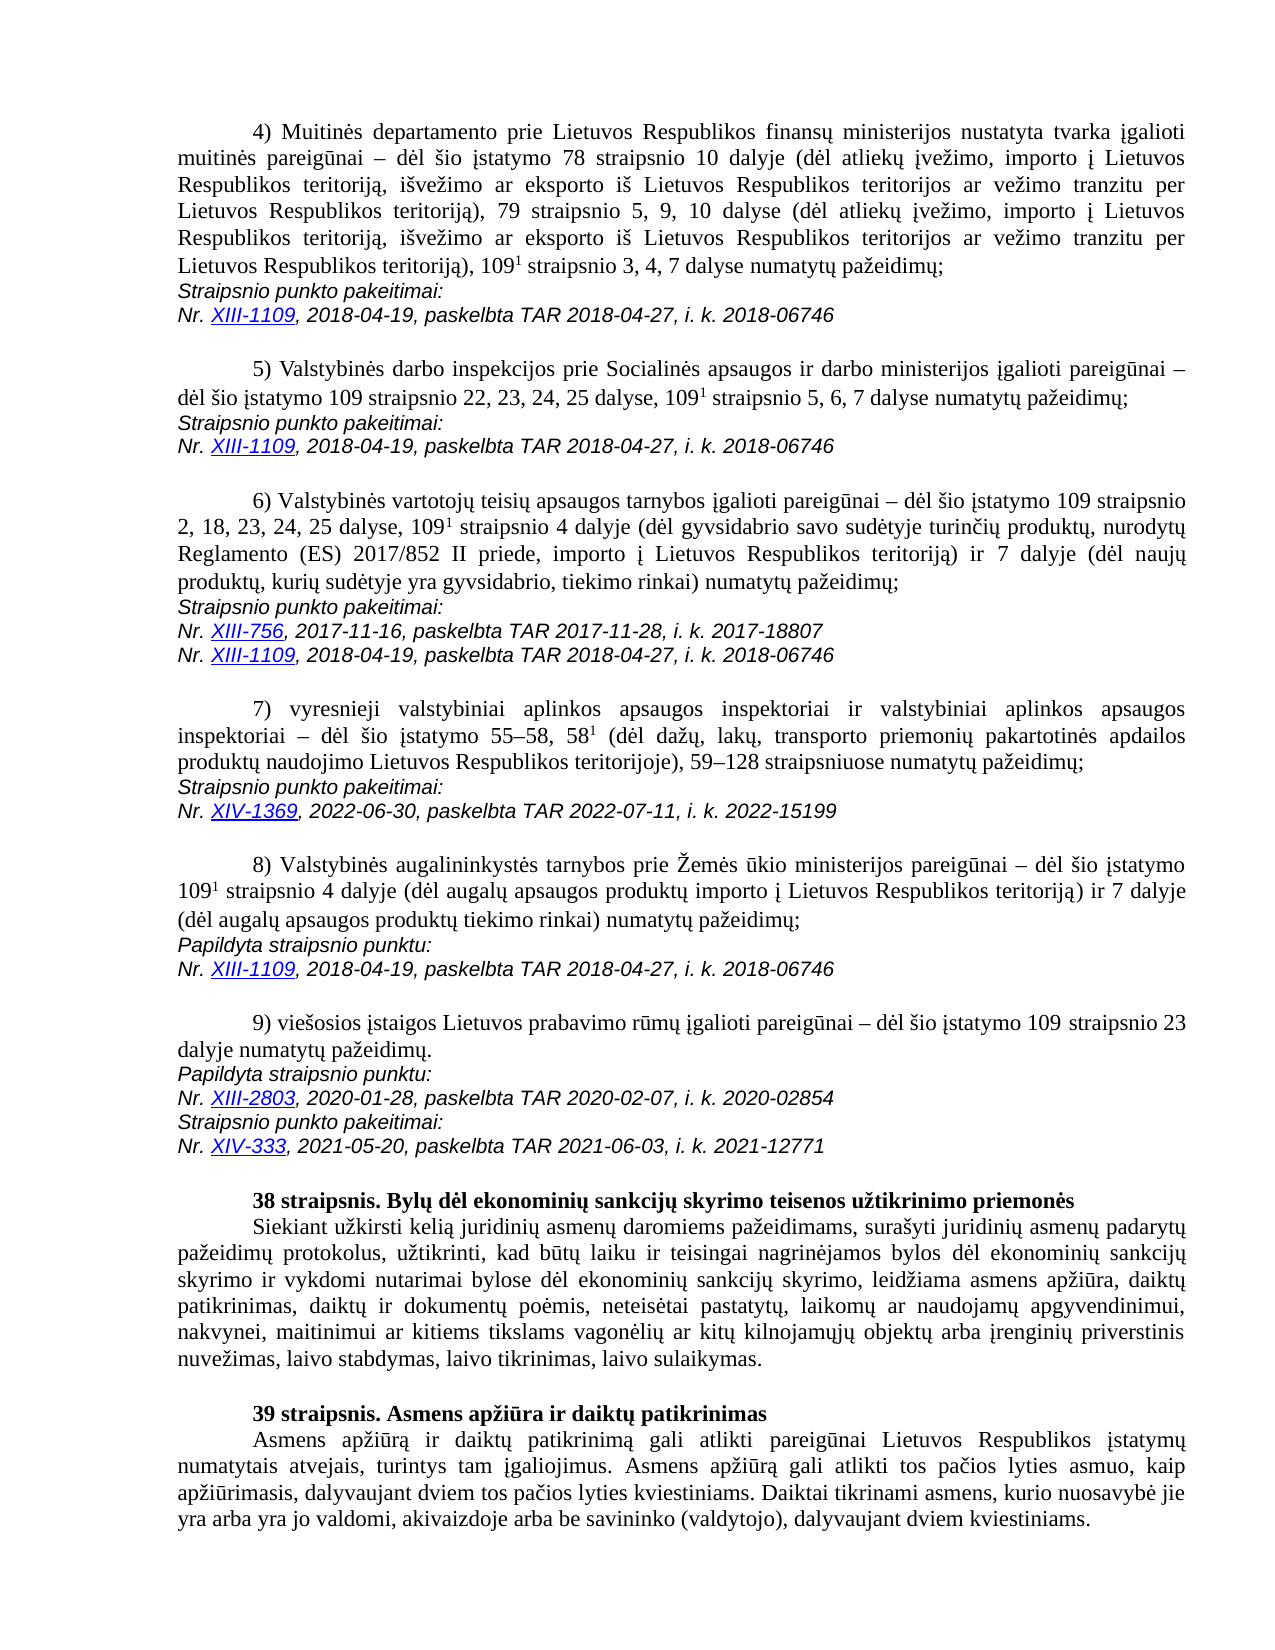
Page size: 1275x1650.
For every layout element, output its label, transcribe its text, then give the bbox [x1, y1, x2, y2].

text Nr. XIII-2803, 2020-01-28, paskelbta TAR 2020-02-07, i. k. 2020-02854 [177, 1086, 1186, 1110]
text 7) vyresnieji valstybiniai aplinkos apsaugos inspektoriai ir valstybiniai aplinkos apsaugos inspektoriai – dėl šio įstatymo 55–58, 581 (dėl dažų, lakų, transporto priemonių pakartotinės apdailos produktų naudojimo Lietuvos Respublikos teritorijoje), 59–128 straipsniuose numatytų pažeidimų; [177, 696, 1186, 774]
text 4) Muitinės departamento prie Lietuvos Respublikos finansų ministerijos nustatyta tvarka įgalioti muitinės pareigūnai – dėl šio įstatymo 78 straipsnio 10 dalyje (dėl atliekų įvežimo, importo į Lietuvos Respublikos teritoriją, išvežimo ar eksporto iš Lietuvos Respublikos teritorijos ar vežimo tranzitu per Lietuvos Respublikos teritoriją), 79 straipsnio 5, 9, 10 dalyse (dėl atliekų įvežimo, importo į Lietuvos Respublikos teritoriją, išvežimo ar eksporto iš Lietuvos Respublikos teritorijos ar vežimo tranzitu per Lietuvos Respublikos teritoriją), 1091 straipsnio 3, 4, 7 dalyse numatytų pažeidimų; [177, 118, 1186, 279]
text 9) viešosios įstaigos Lietuvos prabavimo rūmų įgalioti pareigūnai – dėl šio įstatymo 109 straipsnio 23 dalyje numatytų pažeidimų. [177, 1009, 1186, 1062]
text Papildyta straipsnio punktu: [177, 933, 1186, 957]
text Nr. XIV-333, 2021-05-20, paskelbta TAR 2021-06-03, i. k. 2021-12771 [177, 1134, 1186, 1158]
text Straipsnio punkto pakeitimai: [177, 1110, 1186, 1134]
text Straipsnio punkto pakeitimai: [177, 279, 1186, 303]
text Asmens apžiūrą ir daiktų patikrinimą gali atlikti pareigūnai Lietuvos Respublikos įstatymų numatytais atvejais, turintys tam įgaliojimus. Asmens apžiūrą gali atlikti tos pačios lyties asmuo, kaip apžiūrimasis, dalyvaujant dviem tos pačios lyties kviestiniams. Daiktai tikrinami asmens, kurio nuosavybė jie yra arba yra jo valdomi, akivaizdoje arba be savininko (valdytojo), dalyvaujant dviem kviestiniams. [177, 1426, 1186, 1532]
text Nr. XIV-1369, 2022-06-30, paskelbta TAR 2022-07-11, i. k. 2022-15199 [177, 798, 1186, 822]
text 8) Valstybinės augalininkystės tarnybos prie Žemės ūkio ministerijos pareigūnai – dėl šio įstatymo 1091 straipsnio 4 dalyje (dėl augalų apsaugos produktų importo į Lietuvos Respublikos teritoriją) ir 7 dalyje (dėl augalų apsaugos produktų tiekimo rinkai) numatytų pažeidimų; [177, 851, 1186, 933]
text Papildyta straipsnio punktu: [177, 1062, 1186, 1086]
text 6) Valstybinės vartotojų teisių apsaugos tarnybos įgalioti pareigūnai – dėl šio įstatymo 109 straipsnio 2, 18, 23, 24, 25 dalyse, 1091 straipsnio 4 dalyje (dėl gyvsidabrio savo sudėtyje turinčių produktų, nurodytų Reglamento (ES) 2017/852 II priede, importo į Lietuvos Respublikos teritoriją) ir 7 dalyje (dėl naujų produktų, kurių sudėtyje yra gyvsidabrio, tiekimo rinkai) numatytų pažeidimų; [177, 487, 1186, 595]
text Straipsnio punkto pakeitimai: [177, 774, 1186, 798]
text Siekiant užkirsti kelią juridinių asmenų daromiems pažeidimams, surašyti juridinių asmenų padarytų pažeidimų protokolus, užtikrinti, kad būtų laiku ir teisingai nagrinėjamos bylos dėl ekonominių sankcijų skyrimo ir vykdomi nutarimai bylose dėl ekonominių sankcijų skyrimo, leidžiama asmens apžiūra, daiktų patikrinimas, daiktų ir dokumentų poėmis, neteisėtai pastatytų, laikomų ar naudojamų apgyvendinimui, nakvynei, maitinimui ar kitiems tikslams vagonėlių ar kitų kilnojamųjų objektų arba įrenginių priverstinis nuvežimas, laivo stabdymas, laivo tikrinimas, laivo sulaikymas. [177, 1213, 1186, 1371]
text Nr. XIII-756, 2017-11-16, paskelbta TAR 2017-11-28, i. k. 2017-18807 [177, 619, 1186, 643]
text 38 straipsnis. Bylų dėl ekonominių sankcijų skyrimo teisenos užtikrinimo priemonės [177, 1187, 1186, 1213]
text 39 straipsnis. Asmens apžiūra ir daiktų patikrinimas [177, 1400, 1186, 1426]
text Nr. XIII-1109, 2018-04-19, paskelbta TAR 2018-04-27, i. k. 2018-06746 [177, 303, 1186, 327]
text Nr. XIII-1109, 2018-04-19, paskelbta TAR 2018-04-27, i. k. 2018-06746 [177, 957, 1186, 981]
text 5) Valstybinės darbo inspekcijos prie Socialinės apsaugos ir darbo ministerijos įgalioti pareigūnai – dėl šio įstatymo 109 straipsnio 22, 23, 24, 25 dalyse, 1091 straipsnio 5, 6, 7 dalyse numatytų pažeidimų; [177, 355, 1186, 410]
text Straipsnio punkto pakeitimai: [177, 410, 1186, 434]
text Nr. XIII-1109, 2018-04-19, paskelbta TAR 2018-04-27, i. k. 2018-06746 [177, 434, 1186, 458]
text Nr. XIII-1109, 2018-04-19, paskelbta TAR 2018-04-27, i. k. 2018-06746 [177, 643, 1186, 667]
text Straipsnio punkto pakeitimai: [177, 595, 1186, 619]
